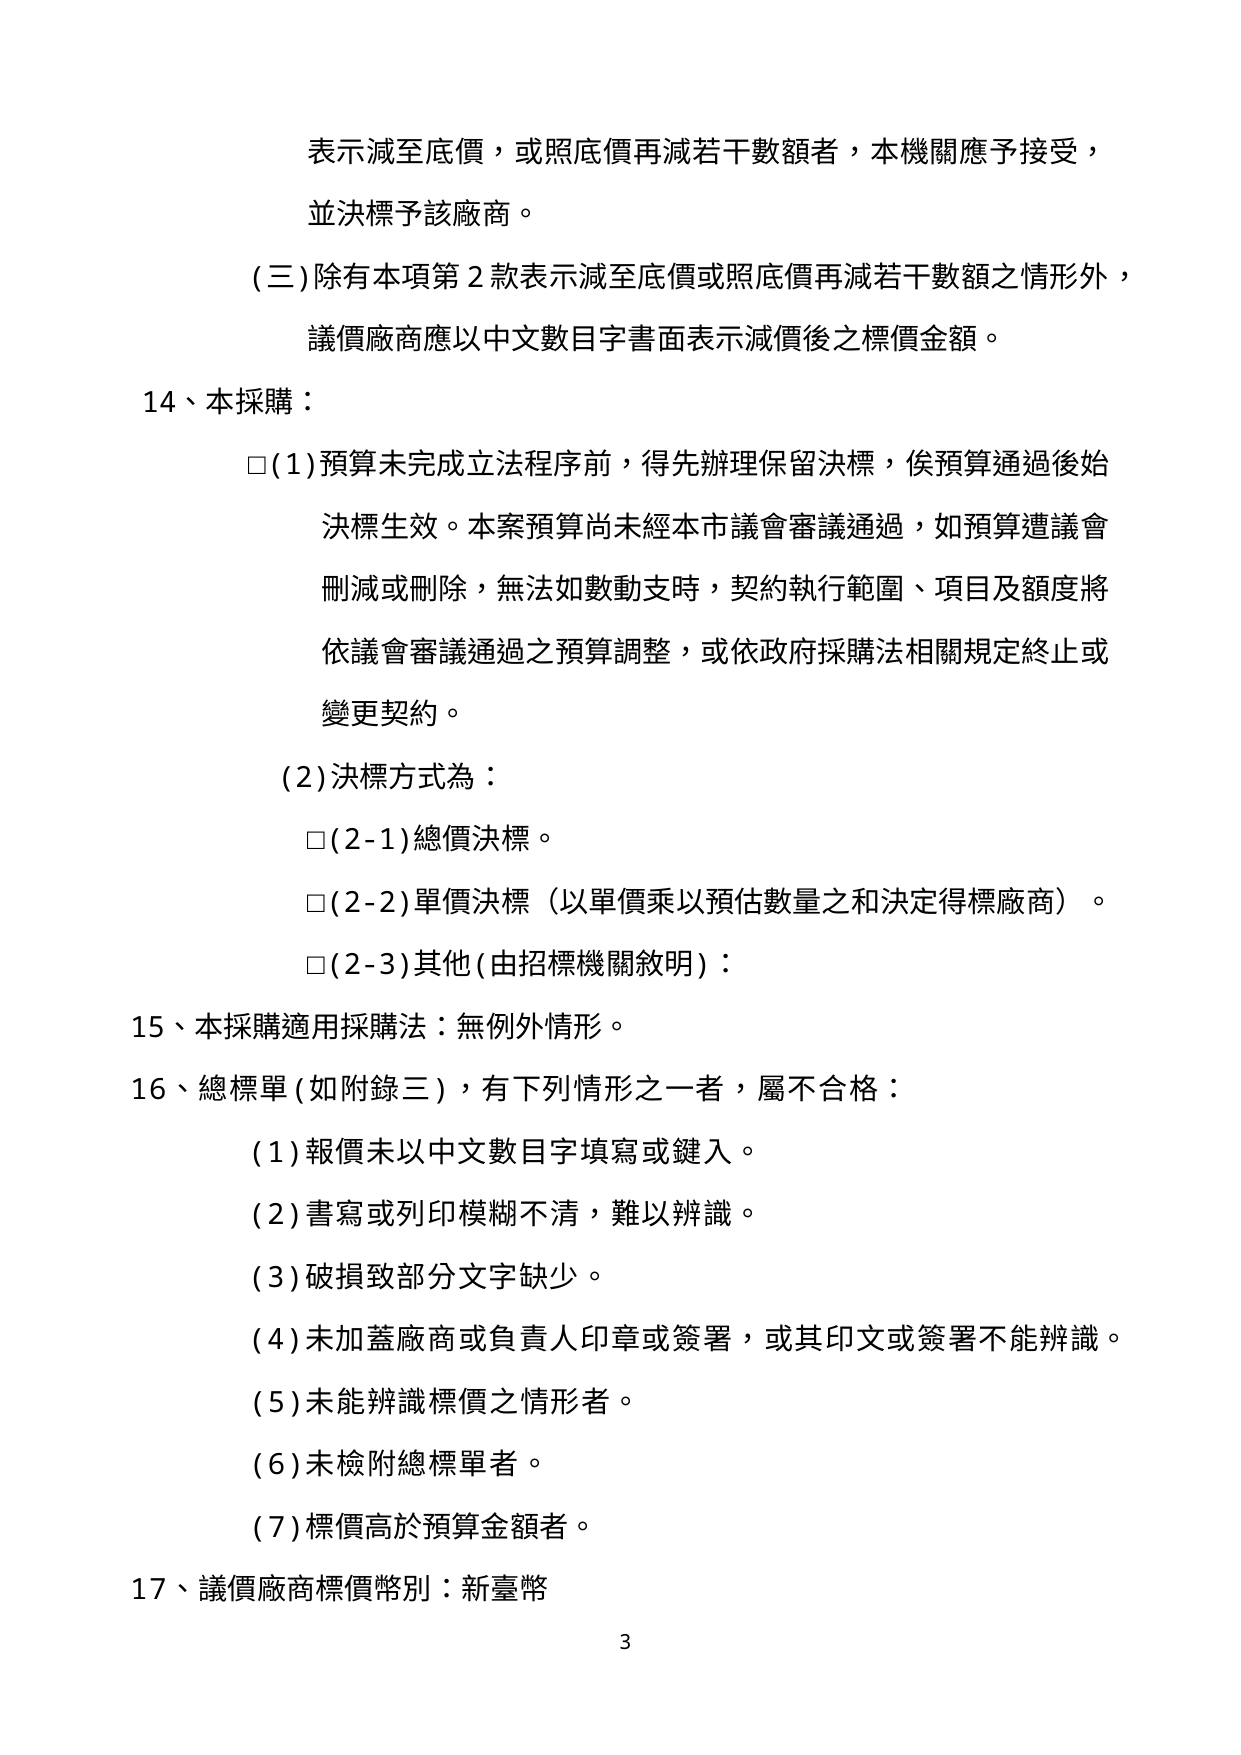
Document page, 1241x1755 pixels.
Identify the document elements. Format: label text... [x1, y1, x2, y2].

text (4)未加蓋廠商或負責人印章或簽署，或其印文或簽署不能辨識。 [248, 1295, 1110, 1358]
text (7)標價高於預算金額者。 [249, 1483, 1110, 1545]
text □(2-3)其他(由招標機關敘明)： [307, 920, 1110, 983]
text (2)書寫或列印模糊不清，難以辨識。 [248, 1170, 1110, 1233]
text □(1)預算未完成立法程序前，得先辦理保留決標，俟預算通過後始決標生效。本案預算尚未經本市議會審議通過，如預算遭議會刪減或刪除，無法如數動支時，契約執行範圍、項目及額度將依議會審議通過之預算調整，或依政府採購法相關規定終止或變更契約。 [248, 420, 1110, 733]
text □(2-2)單價決標（以單價乘以預估數量之和決定得標廠商）。 [307, 858, 1110, 920]
text (5)未能辨識標價之情形者。 [249, 1358, 1110, 1420]
list 總標單(如附錄三)，有下列情形之一者，屬不合格： [130, 1045, 1110, 1108]
list 議價廠商標價幣別：新臺幣 [130, 1545, 1110, 1608]
text (三)除有本項第2款表示減至底價或照底價再減若干數額之情形外，議價廠商應以中文數目字書面表示減價後之標價金額。 [248, 233, 1110, 358]
list 本採購： [141, 358, 1110, 420]
text (6)未檢附總標單者。 [249, 1420, 1110, 1483]
text 表示減至底價，或照底價再減若干數額者，本機關應予接受，並決標予該廠商。 [248, 108, 1110, 233]
text (2)決標方式為： [277, 733, 1110, 795]
text □(2-1)總價決標。 [307, 795, 1110, 858]
text (3)破損致部分文字缺少。 [248, 1233, 1110, 1295]
list 本採購適用採購法：無例外情形。 [130, 983, 1110, 1045]
text (1)報價未以中文數目字填寫或鍵入。 [248, 1108, 1110, 1170]
